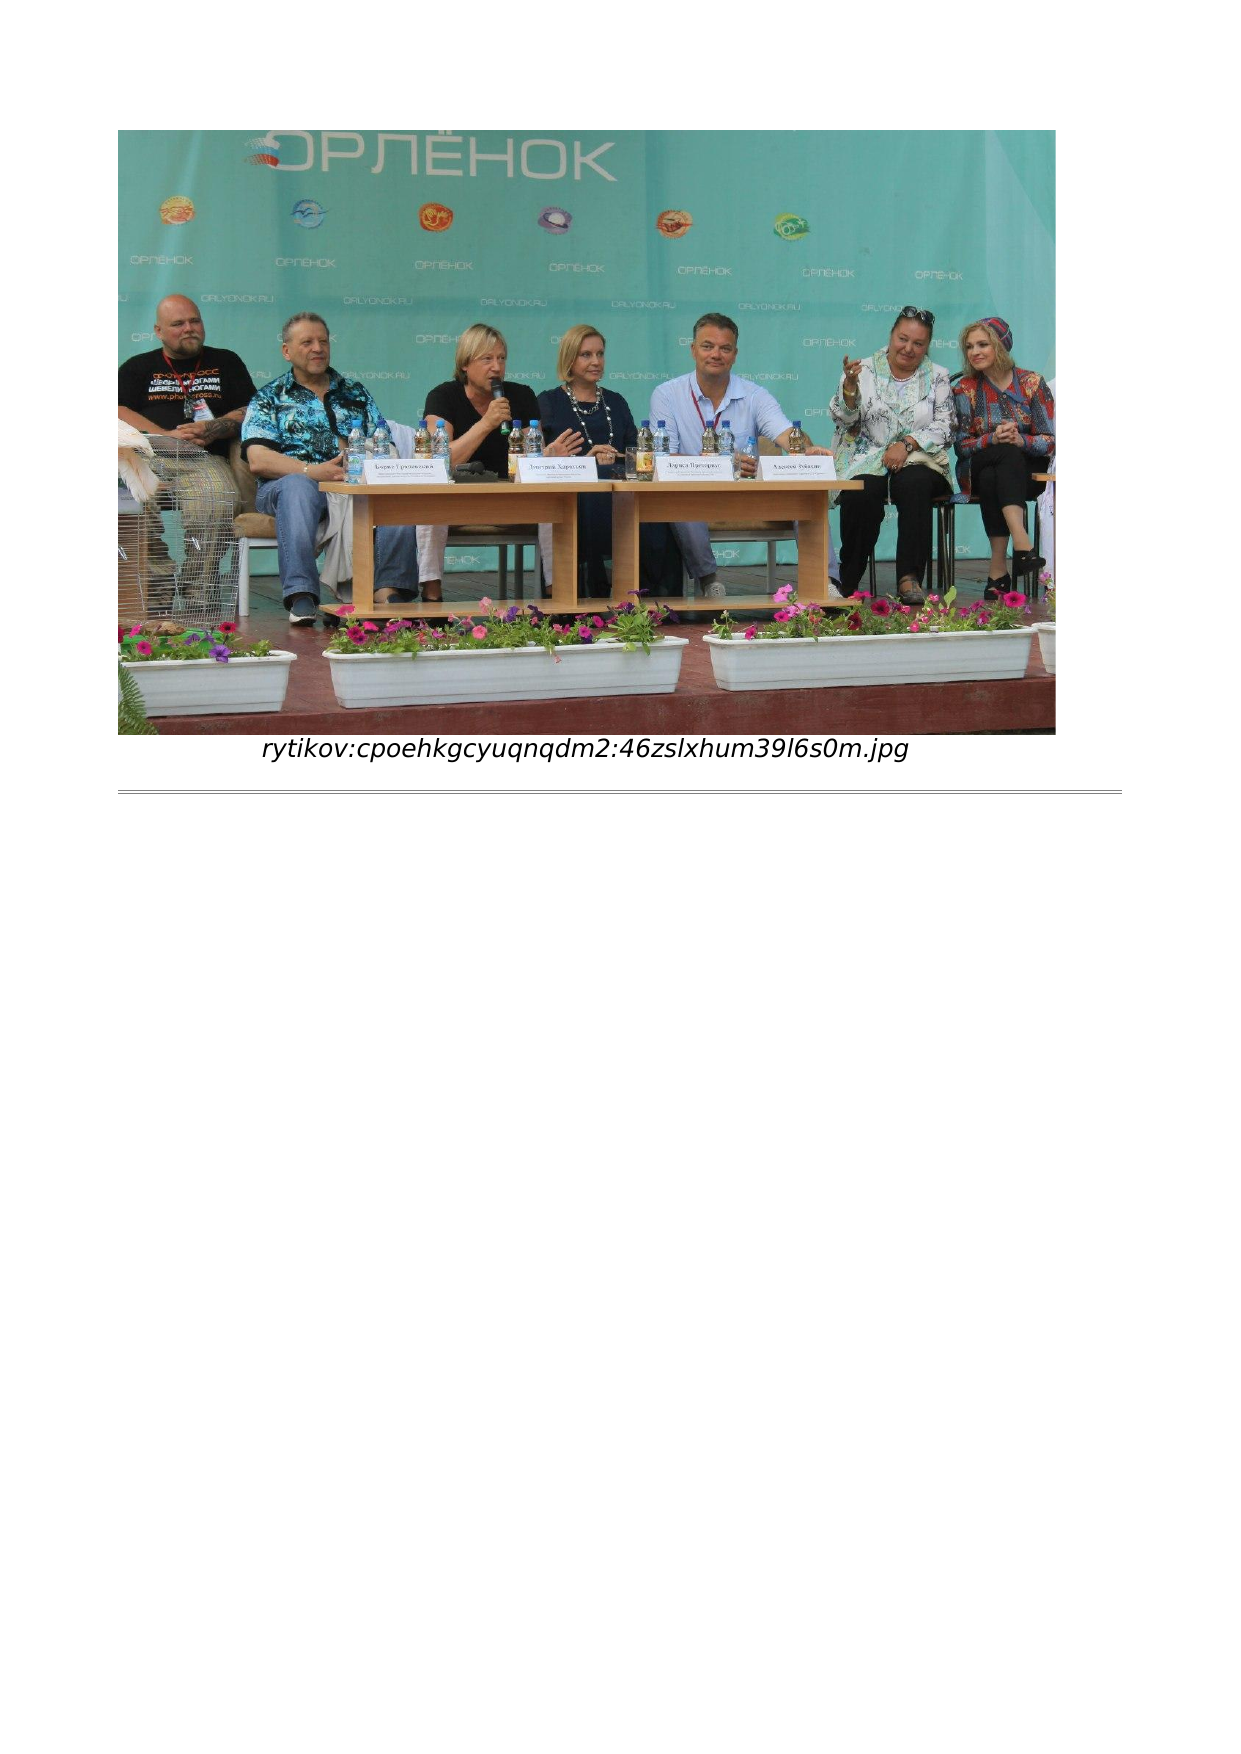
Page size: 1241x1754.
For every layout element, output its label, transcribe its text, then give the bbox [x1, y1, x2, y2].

picture [118, 130, 1056, 735]
text rytikov:cpoehkgcyuqnqdm2:46zslxhum39l6s0m.jpg [118, 735, 1056, 763]
